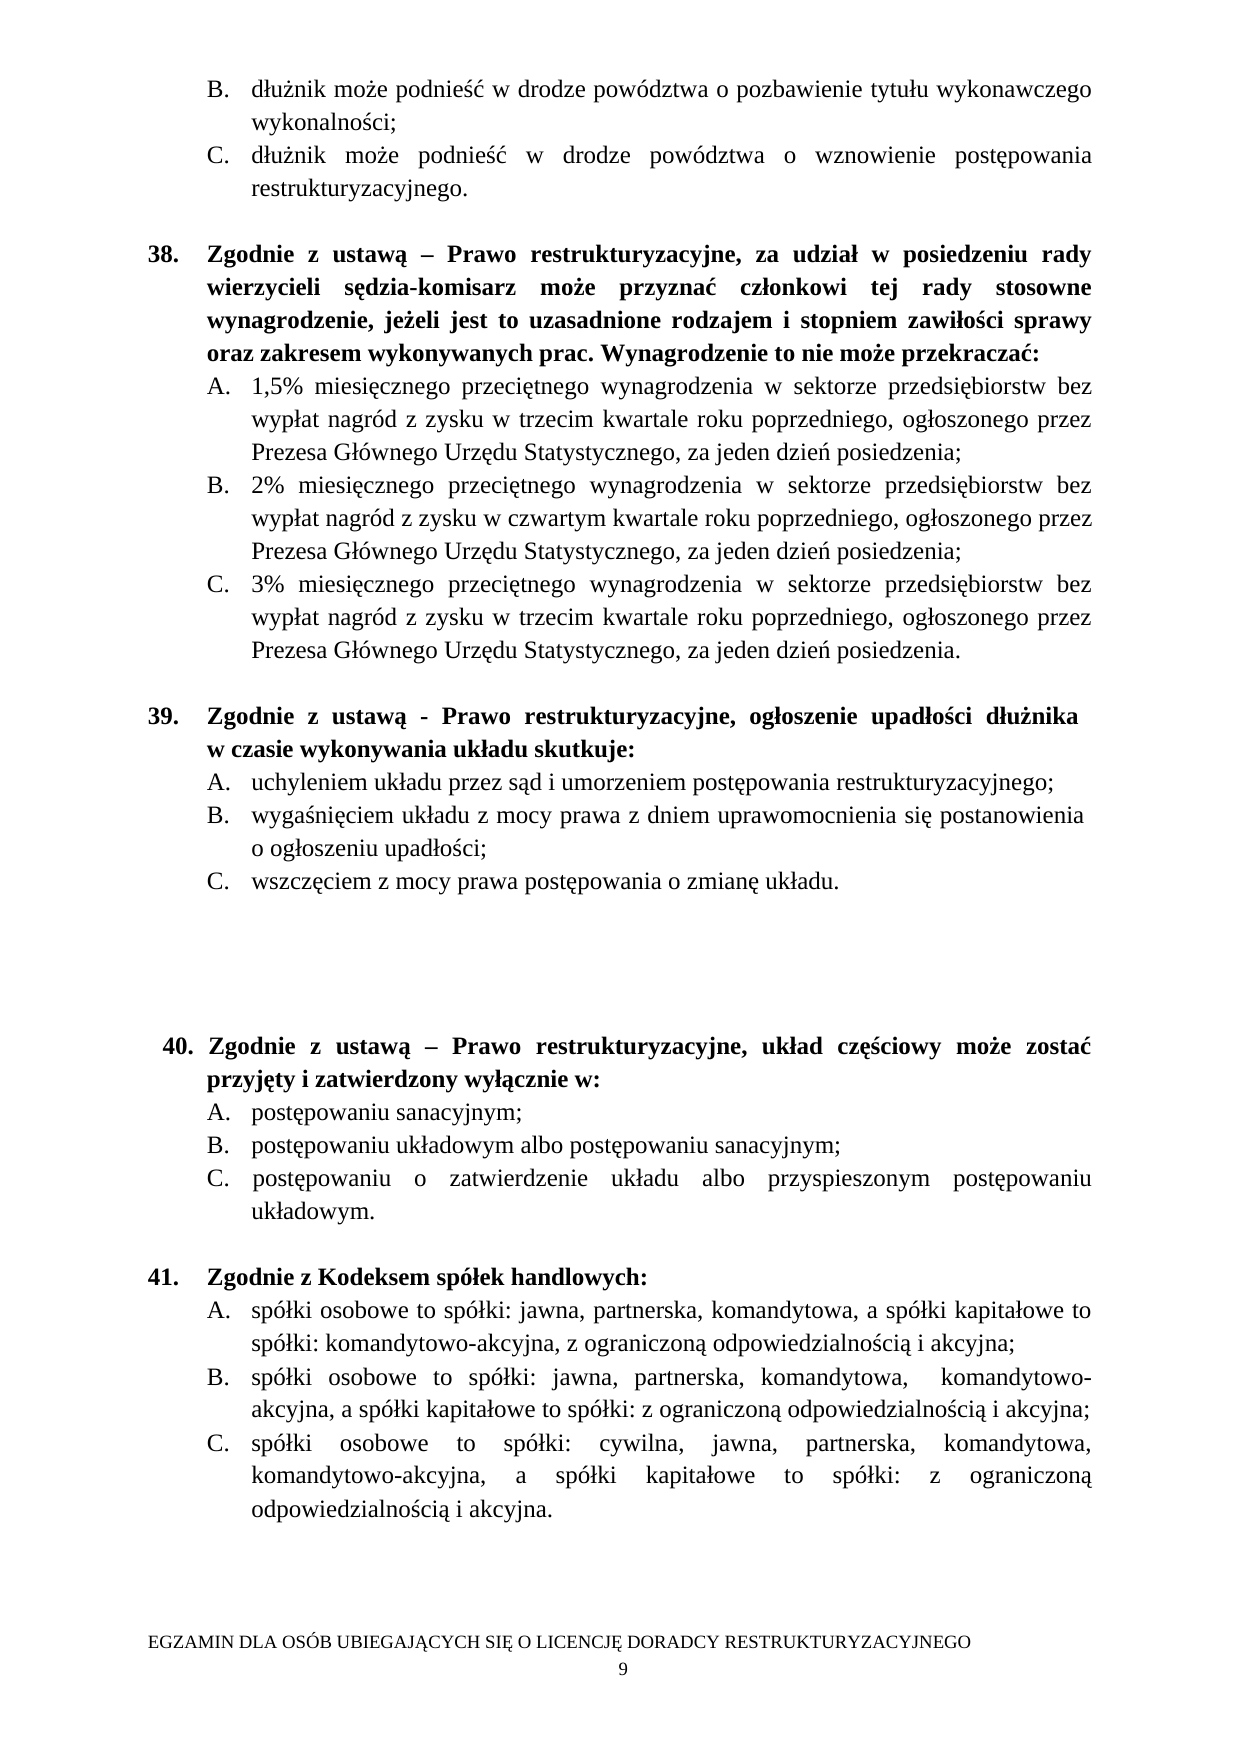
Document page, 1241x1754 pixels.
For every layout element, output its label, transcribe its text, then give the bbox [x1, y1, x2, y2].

text A. uchyleniem układu przez sąd i umorzeniem postępowania restrukturyzacyjnego; [207, 767, 1093, 796]
text A. postępowaniu sanacyjnym; [207, 1097, 1093, 1126]
text C. wszczęciem z mocy prawa postępowania o zmianę układu. [207, 866, 1093, 895]
text 41. Zgodnie z Kodeksem spółek handlowych: [148, 1262, 1093, 1291]
text B. wygaśnięciem układu z mocy prawa z dniem uprawomocnienia się postanowienia o ogłoszeniu upadłości; [207, 800, 1093, 862]
text A. 1,5% miesięcznego przeciętnego wynagrodzenia w sektorze przedsiębiorstw bez wypłat nagród z zysku w trzecim kwartale roku poprzedniego, ogłoszonego przez Prezesa Głównego Urzędu Statystycznego, za jeden dzień posiedzenia; [207, 371, 1093, 466]
text C. postępowaniu o zatwierdzenie układu albo przyspieszonym postępowaniu układowym. [207, 1163, 1093, 1225]
text B. postępowaniu układowym albo postępowaniu sanacyjnym; [207, 1130, 1093, 1159]
text C. spółki osobowe to spółki: cywilna, jawna, partnerska, komandytowa, komandytowo-akcyjna, a spółki kapitałowe to spółki: z ograniczoną odpowiedzialnością i akcyjna. [207, 1428, 1093, 1522]
text B. dłużnik może podnieść w drodze powództwa o pozbawienie tytułu wykonawczego wykonalności; [207, 74, 1093, 136]
text 40. Zgodnie z ustawą – Prawo restrukturyzacyjne, układ częściowy może zostać przyjęty i zatwierdzony wyłącznie w: [162, 1031, 1093, 1093]
text A. spółki osobowe to spółki: jawna, partnerska, komandytowa, a spółki kapitałowe to spółki: komandytowo-akcyjna, z ograniczoną odpowiedzialnością i akcyjna; [207, 1296, 1093, 1357]
text B. spółki osobowe to spółki: jawna, partnerska, komandytowa, komandytowo-akcyjna, a spółki kapitałowe to spółki: z ograniczoną odpowiedzialnością i akcyjna; [207, 1362, 1093, 1423]
text C. dłużnik może podnieść w drodze powództwa o wznowienie postępowania restrukturyzacyjnego. [207, 140, 1093, 202]
text 38. Zgodnie z ustawą – Prawo restrukturyzacyjne, za udział w posiedzeniu rady wierzycieli sędzia-komisarz może przyznać członkowi tej rady stosowne wynagrodzenie, jeżeli jest to uzasadnione rodzajem i stopniem zawiłości sprawy oraz zakresem wykonywanych prac. Wynagrodzenie to nie może przekraczać: [148, 239, 1093, 367]
text B. 2% miesięcznego przeciętnego wynagrodzenia w sektorze przedsiębiorstw bez wypłat nagród z zysku w czwartym kwartale roku poprzedniego, ogłoszonego przez Prezesa Głównego Urzędu Statystycznego, za jeden dzień posiedzenia; [207, 470, 1093, 565]
text 39. Zgodnie z ustawą - Prawo restrukturyzacyjne, ogłoszenie upadłości dłużnika w czasie wykonywania układu skutkuje: [148, 701, 1093, 763]
text C. 3% miesięcznego przeciętnego wynagrodzenia w sektorze przedsiębiorstw bez wypłat nagród z zysku w trzecim kwartale roku poprzedniego, ogłoszonego przez Prezesa Głównego Urzędu Statystycznego, za jeden dzień posiedzenia. [207, 569, 1093, 664]
